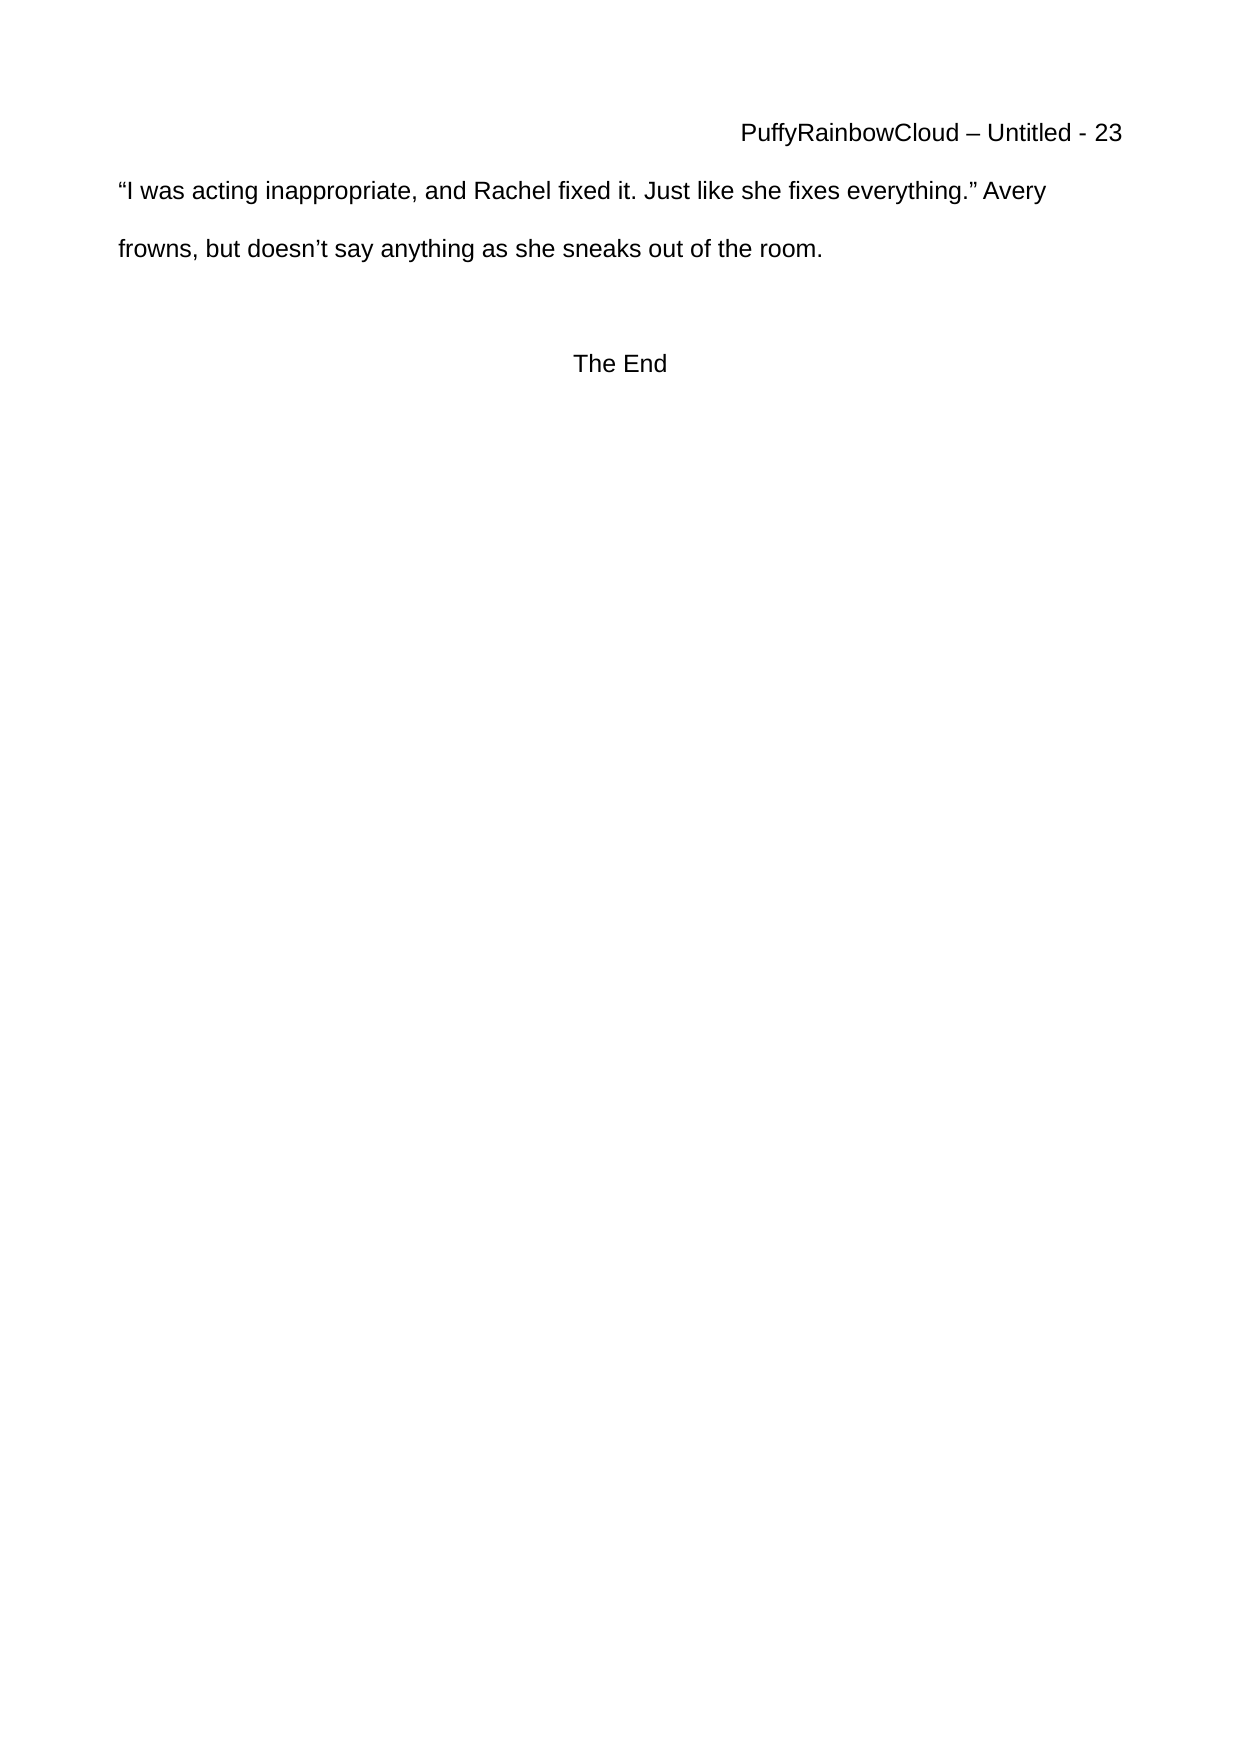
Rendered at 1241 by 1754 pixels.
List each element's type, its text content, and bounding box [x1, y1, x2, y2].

text “I was acting inappropriate, and Rachel fixed it. Just like she fixes everything.” Avery frowns, but doesn’t say anything as she sneaks out of the room. [118, 176, 1122, 263]
text The End [118, 349, 1122, 378]
